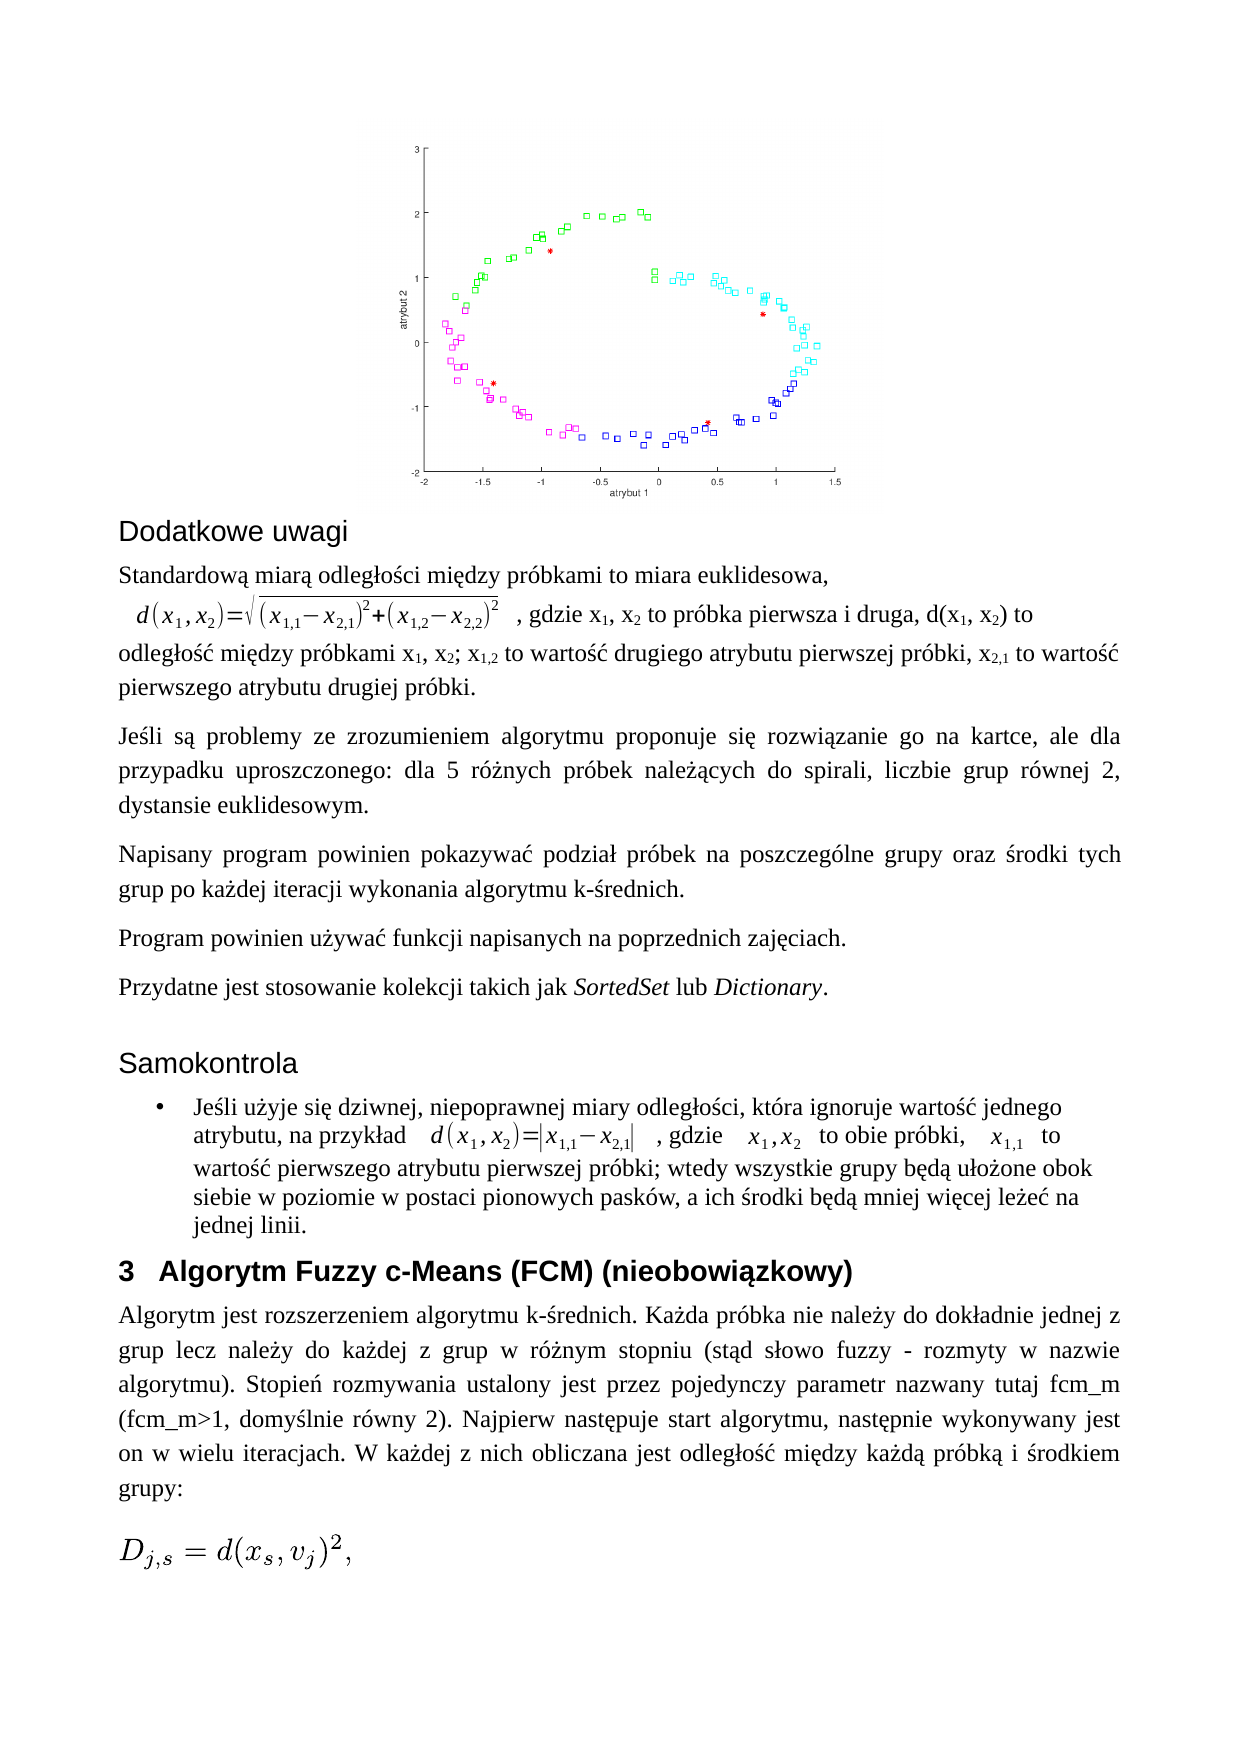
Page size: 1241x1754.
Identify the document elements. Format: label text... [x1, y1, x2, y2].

list Jeśli użyje się dziwnej, niepoprawnej miary odległości, która ignoruje wartość jednego atrybutu, na przykład , gdzie to obie próbki, to wartość pierwszego atrybutu pierwszej próbki; wtedy wszystkie grupy będą ułożone obok siebie w poziomie w postaci pionowych pasków, a ich środki będą mniej więcej leżeć na jednej linii. [156, 1092, 1122, 1239]
text Przydatne jest stosowanie kolekcji takich jak SortedSet lub Dictionary. [118, 972, 1122, 1001]
subtitle Algorytm Fuzzy c-Means (FCM) (nieobowiązkowy) [118, 1254, 1122, 1288]
text Jeśli są problemy ze zrozumieniem algorytmu proponuje się rozwiązanie go na kartce, ale dla przypadku uproszczonego: dla 5 różnych próbek należących do spirali, liczbie grup równej 2, dystansie euklidesowym. [118, 721, 1122, 819]
subtitle Samokontrola [118, 1046, 1122, 1079]
subtitle Dodatkowe uwagi [118, 118, 1122, 547]
text Napisany program powinien pokazywać podział próbek na poszczególne grupy oraz środki tych grup po każdej iteracji wykonania algorytmu k-średnich. [118, 839, 1122, 902]
text Program powinien używać funkcji napisanych na poprzednich zajęciach. [118, 923, 1122, 951]
text Standardową miarą odległości między próbkami to miara euklidesowa, , gdzie x1, x2 to próbka pierwsza i druga, d(x1, x2) to odległość między próbkami x1, x2; x1,2 to wartość drugiego atrybutu pierwszej próbki, x2,1 to wartość pierwszego atrybutu drugiej próbki. [118, 560, 1122, 701]
picture [355, 118, 885, 514]
text Algorytm jest rozszerzeniem algorytmu k-średnich. Każda próbka nie należy do dokładnie jednej z grup lecz należy do każdej z grup w różnym stopniu (stąd słowo fuzzy - rozmyty w nazwie algorytmu). Stopień rozmywania ustalony jest przez pojedynczy parametr nazwany tutaj fcm_m (fcm_m>1, domyślnie równy 2). Najpierw następuje start algorytmu, następnie wykonywany jest on w wielu iteracjach. W każdej z nich obliczana jest odległość między każdą próbką i środkiem grupy: [118, 1300, 1122, 1501]
